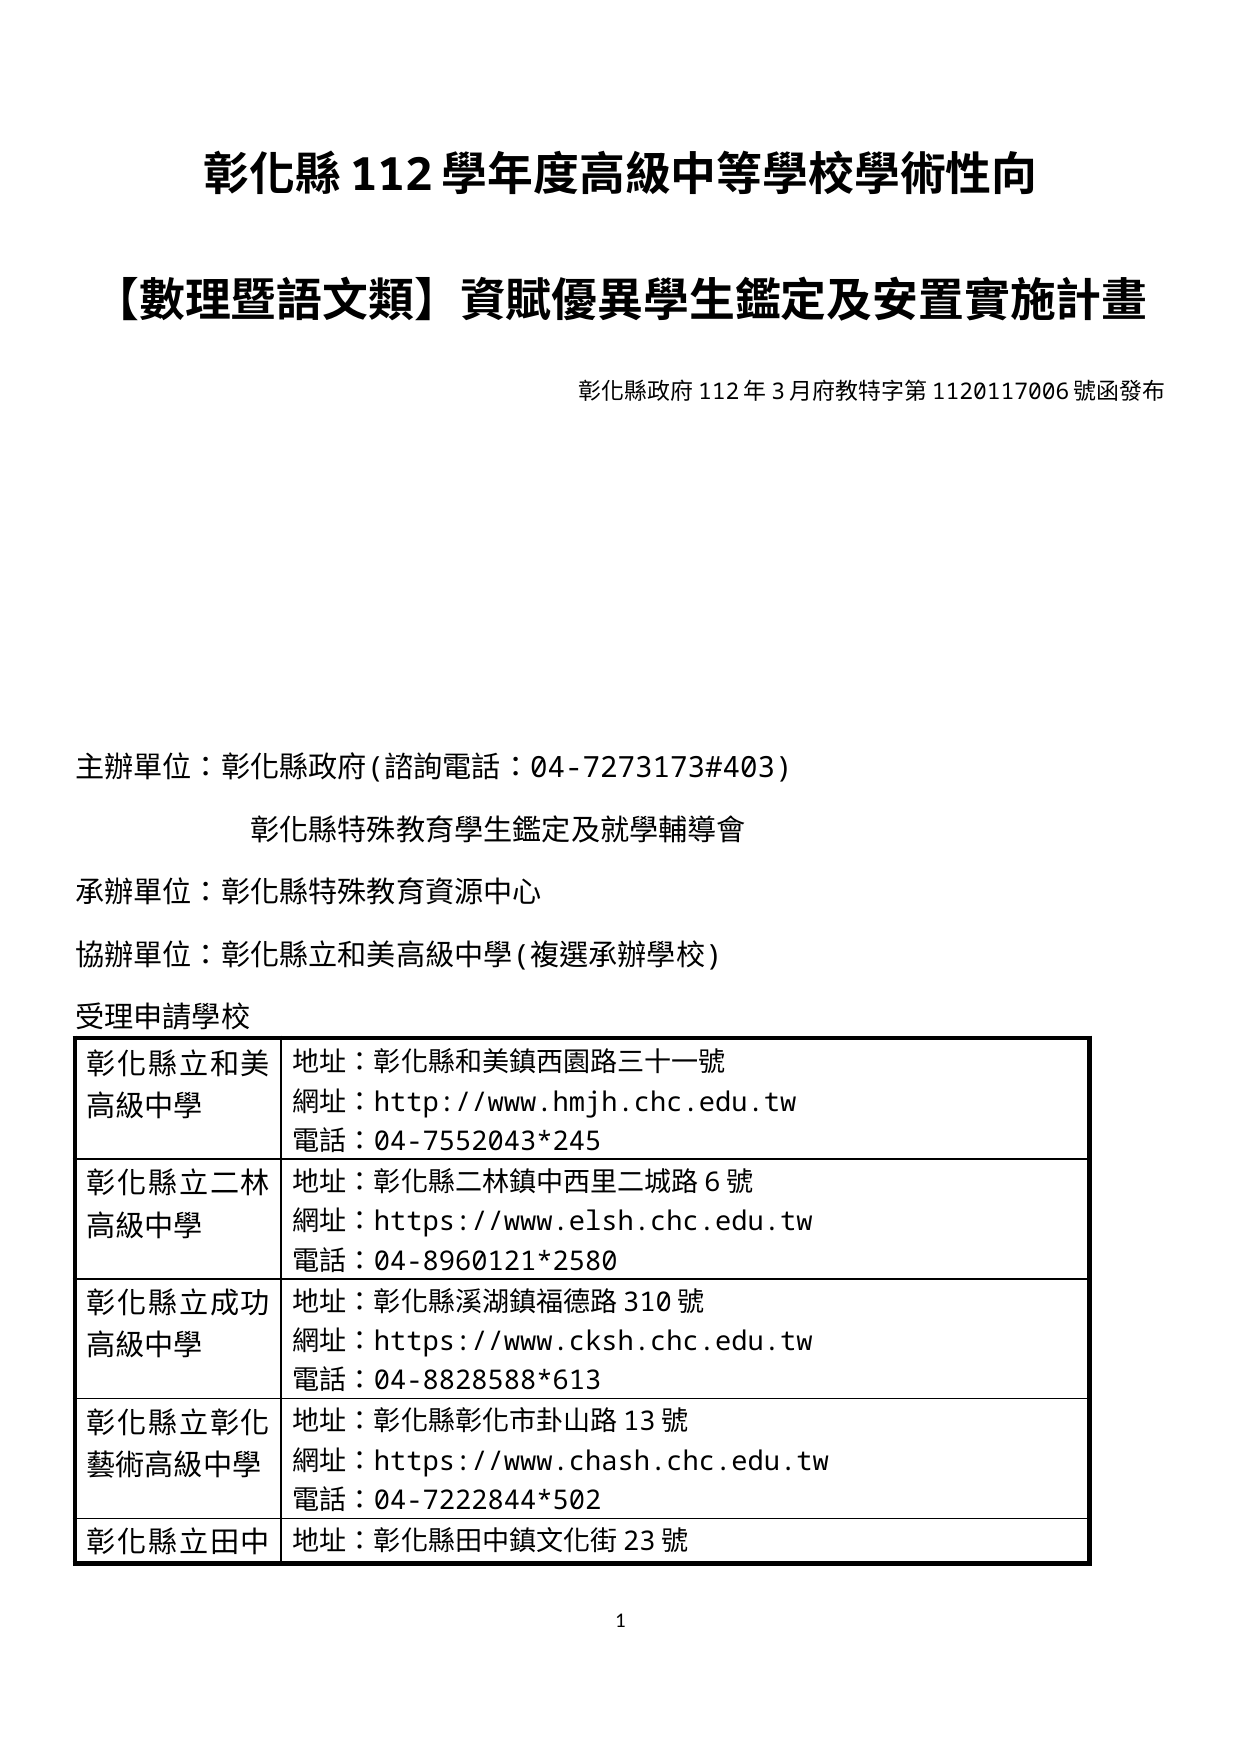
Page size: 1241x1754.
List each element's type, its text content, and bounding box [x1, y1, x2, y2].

text 【數理暨語文類】資賦優異學生鑑定及安置實施計畫 [75, 223, 1165, 348]
text 協辦單位：彰化縣立和美高級中學(複選承辦學校) [75, 911, 1165, 973]
table_header 地址：彰化縣和美鎮西園路三十一號 網址：http://www.hmjh.chc.edu.tw 電話：04-7552043*245 [282, 1040, 1087, 1158]
text 彰化縣政府112年3月府教特字第1120117006號函發布 [75, 348, 1165, 411]
table_cell 地址：彰化縣彰化市卦山路13號 網址：https://www.chash.chc.edu.tw 電話：04-7222844*502 [282, 1399, 1087, 1517]
table_header 彰化縣立和美高級中學 [77, 1040, 280, 1158]
text 承辦單位：彰化縣特殊教育資源中心 [75, 848, 1165, 911]
table_cell 彰化縣立成功高級中學 [77, 1280, 280, 1398]
table_cell 地址：彰化縣溪湖鎮福德路310號 網址：https://www.cksh.chc.edu.tw 電話：04-8828588*613 [282, 1280, 1087, 1398]
table_cell 彰化縣立彰化藝術高級中學 [77, 1399, 280, 1517]
table_cell 彰化縣立二林高級中學 [77, 1160, 280, 1278]
table_cell 地址：彰化縣田中鎮文化街23號 [282, 1519, 1087, 1561]
text 彰化縣特殊教育學生鑑定及就學輔導會 [75, 786, 1165, 848]
text 主辦單位：彰化縣政府(諮詢電話：04-7273173#403) [75, 723, 1165, 786]
table_cell 彰化縣立田中 [77, 1519, 280, 1561]
text 彰化縣112學年度高級中等學校學術性向 [75, 98, 1165, 223]
text 受理申請學校 [75, 973, 1165, 1036]
table_cell 地址：彰化縣二林鎮中西里二城路6號 網址：https://www.elsh.chc.edu.tw 電話：04-8960121*2580 [282, 1160, 1087, 1278]
